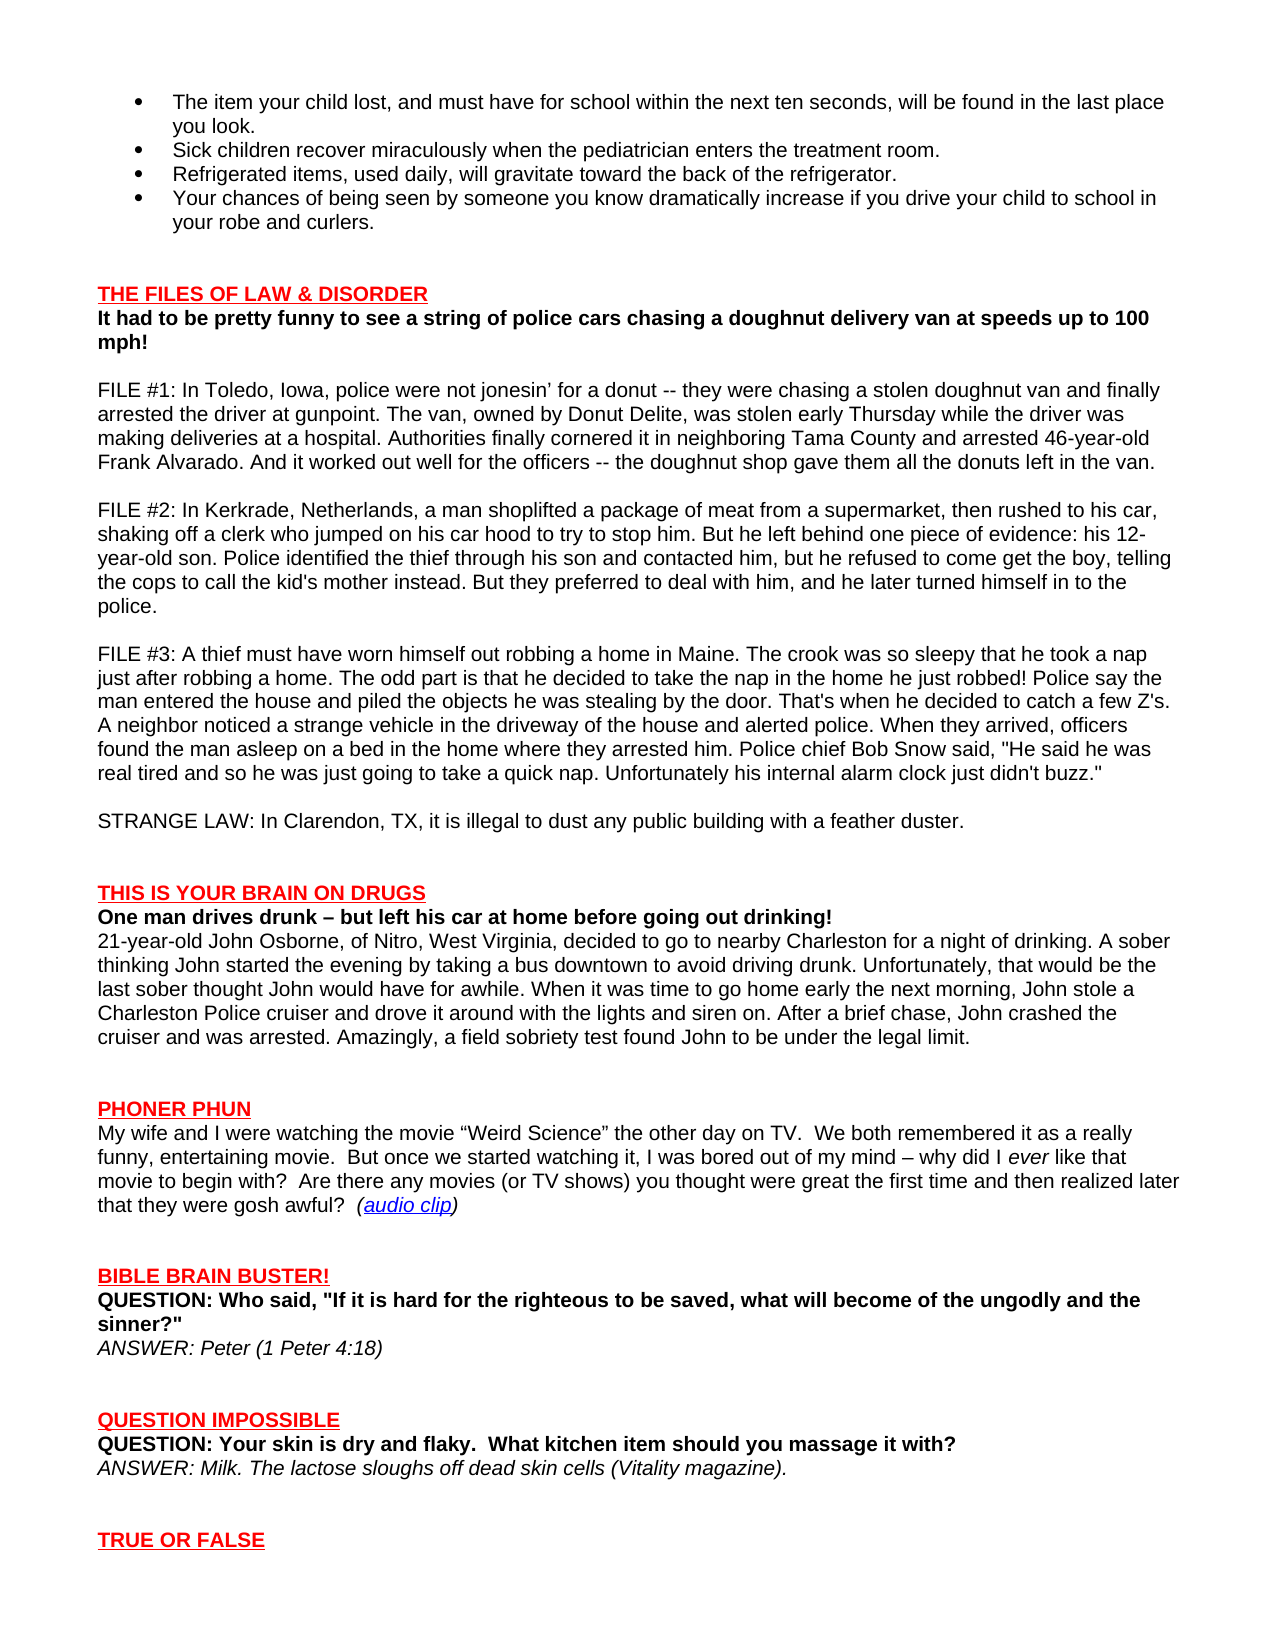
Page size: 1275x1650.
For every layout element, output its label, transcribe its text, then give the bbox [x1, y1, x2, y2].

text 21-year-old John Osborne, of Nitro, West Virginia, decided to go to nearby Charleston for a night of drinking. A sober thinking John started the evening by taking a bus downtown to avoid driving drunk. Unfortunately, that would be the last sober thought John would have for awhile. When it was time to go home early the next morning, John stole a Charleston Police cruiser and drove it around with the lights and siren on. After a brief chase, John crashed the cruiser and was arrested. Amazingly, a field sobriety test found John to be under the legal limit. [97, 929, 1185, 1049]
text It had to be pretty funny to see a string of police cars chasing a doughnut delivery van at speeds up to 100 mph! [97, 306, 1185, 354]
list Refrigerated items, used daily, will gravitate toward the back of the refrigerator. [135, 162, 1185, 186]
text BIBLE BRAIN BUSTER! [97, 1264, 1185, 1288]
text FILE #3: A thief must have worn himself out robbing a home in Maine. The crook was so sleepy that he took a nap just after robbing a home. The odd part is that he decided to take the nap in the home he just robbed! Police say the man entered the house and piled the objects he was stealing by the door. That's when he decided to catch a few Z's. A neighbor noticed a strange vehicle in the driveway of the house and alerted police. When they arrived, officers found the man asleep on a bed in the home where they arrested him. Police chief Bob Snow said, "He said he was real tired and so he was just going to take a quick nap. Unfortunately his internal alarm clock just didn't buzz." [97, 641, 1185, 785]
list The item your child lost, and must have for school within the next ten seconds, will be found in the last place you look. [135, 90, 1185, 138]
list Sick children recover miraculously when the pediatrician enters the treatment room. [135, 138, 1185, 162]
text THE FILES OF LAW & DISORDER [97, 282, 1185, 306]
text FILE #2: In Kerkrade, Netherlands, a man shoplifted a package of meat from a supermarket, then rushed to his car, shaking off a clerk who jumped on his car hood to try to stop him. But he left behind one piece of evidence: his 12-year-old son. Police identified the thief through his son and contacted him, but he refused to come get the boy, telling the cops to call the kid's mother instead. But they preferred to deal with him, and he later turned himself in to the police. [97, 498, 1185, 617]
text PHONER PHUN [97, 1097, 1185, 1121]
text STRANGE LAW: In Clarendon, TX, it is illegal to dust any public building with a feather duster. [97, 809, 1185, 833]
list Your chances of being seen by someone you know dramatically increase if you drive your child to school in your robe and curlers. [135, 186, 1185, 234]
text ANSWER: Peter (1 Peter 4:18) [97, 1336, 1185, 1360]
text One man drives drunk – but left his car at home before going out drinking! [97, 905, 1185, 929]
text My wife and I were watching the movie “Weird Science” the other day on TV. We both remembered it as a really funny, entertaining movie. But once we started watching it, I was bored out of my mind – why did I ever like that movie to begin with? Are there any movies (or TV shows) you thought were great the first time and then realized later that they were gosh awful? (audio clip) [97, 1121, 1185, 1216]
text QUESTION: Who said, "If it is hard for the righteous to be saved, what will become of the ungodly and the sinner?" [97, 1288, 1185, 1336]
text ANSWER: Milk. The lactose sloughs off dead skin cells (Vitality magazine). [97, 1456, 1185, 1480]
text THIS IS YOUR BRAIN ON DRUGS [97, 881, 1185, 905]
text QUESTION: Your skin is dry and flaky. What kitchen item should you massage it with? [97, 1432, 1185, 1456]
text TRUE OR FALSE [97, 1528, 1185, 1552]
text FILE #1: In Toledo, Iowa, police were not jonesin’ for a donut -- they were chasing a stolen doughnut van and finally arrested the driver at gunpoint. The van, owned by Donut Delite, was stolen early Thursday while the driver was making deliveries at a hospital. Authorities finally cornered it in neighboring Tama County and arrested 46-year-old Frank Alvarado. And it worked out well for the officers -- the doughnut shop gave them all the donuts left in the van. [97, 378, 1185, 474]
text QUESTION IMPOSSIBLE [97, 1408, 1185, 1432]
